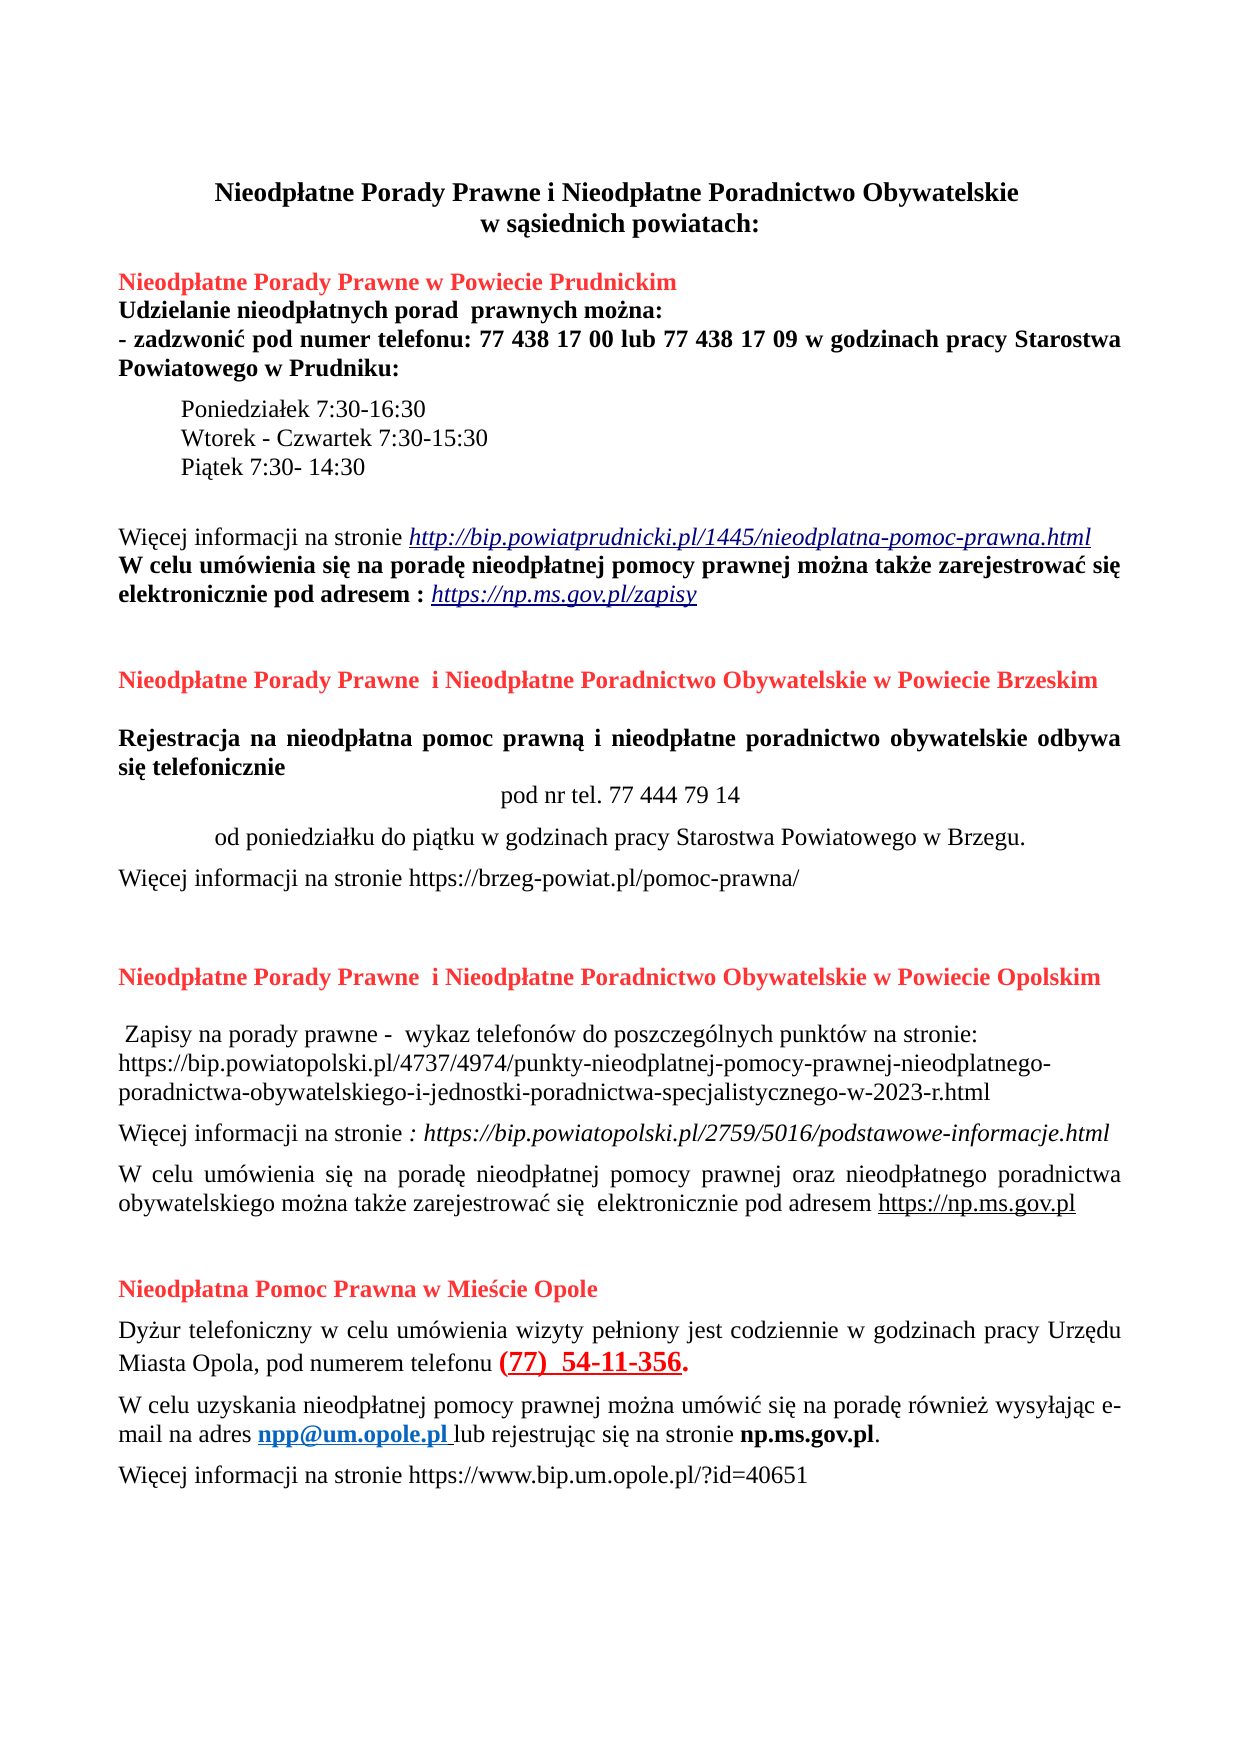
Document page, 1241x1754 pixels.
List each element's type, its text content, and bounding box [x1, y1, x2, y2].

text Więcej informacji na stronie https://brzeg-powiat.pl/pomoc-prawna/ [118, 863, 1122, 892]
text W celu umówienia się na poradę nieodpłatnej pomocy prawnej oraz nieodpłatnego poradnictwa obywatelskiego można także zarejestrować się elektronicznie pod adresem https://np.ms.gov.pl [118, 1159, 1122, 1217]
text Dyżur telefoniczny w celu umówienia wizyty pełniony jest codziennie w godzinach pracy Urzędu Miasta Opola, pod numerem telefonu (77) 54-11-356. [118, 1315, 1122, 1378]
text Nieodpłatne Porady Prawne w Powiecie Prudnickim [118, 267, 1122, 295]
text Udzielanie nieodpłatnych porad prawnych można: [118, 295, 1122, 324]
text Poniedziałek 7:30-16:30 Wtorek - Czwartek 7:30-15:30 Piątek 7:30- 14:30 [181, 394, 1122, 480]
text w sąsiednich powiatach: [118, 207, 1122, 238]
text Więcej informacji na stronie http://bip.powiatprudnicki.pl/1445/nieodplatna-pomoc-prawna.html [118, 522, 1122, 550]
text pod nr tel. 77 444 79 14 [118, 780, 1122, 809]
text - zadzwonić pod numer telefonu: 77 438 17 00 lub 77 438 17 09 w godzinach pracy Starostwa Powiatowego w Prudniku: [118, 324, 1122, 382]
text od poniedziałku do piątku w godzinach pracy Starostwa Powiatowego w Brzegu. [118, 822, 1122, 850]
text Zapisy na porady prawne - wykaz telefonów do poszczególnych punktów na stronie: https://bip.powiatopolski.pl/4737/4974/punkty-nieodplatnej-pomocy-prawnej-nieodplatnego-poradnictwa-obywatelskiego-i-jednostki-poradnictwa-specjalistycznego-w-2023-r.html [118, 990, 1122, 1105]
text Więcej informacji na stronie https://www.bip.um.opole.pl/?id=40651 [118, 1460, 1122, 1489]
text W celu uzyskania nieodpłatnej pomocy prawnej można umówić się na poradę również wysyłając e-mail na adres npp@um.opole.pl lub rejestrując się na stronie np.ms.gov.pl. [118, 1390, 1122, 1448]
text Nieodpłatne Porady Prawne i Nieodpłatne Poradnictwo Obywatelskie [118, 176, 1122, 207]
text W celu umówienia się na poradę nieodpłatnej pomocy prawnej można także zarejestrować się elektronicznie pod adresem : https://np.ms.gov.pl/zapisy [118, 550, 1122, 608]
text Nieodpłatne Porady Prawne i Nieodpłatne Poradnictwo Obywatelskie w Powiecie Brzeskim [118, 665, 1122, 694]
text Nieodpłatne Porady Prawne i Nieodpłatne Poradnictwo Obywatelskie w Powiecie Opolskim [118, 962, 1122, 990]
text Więcej informacji na stronie : https://bip.powiatopolski.pl/2759/5016/podstawowe-informacje.html [118, 1118, 1122, 1147]
text Nieodpłatna Pomoc Prawna w Mieście Opole [118, 1274, 1122, 1303]
text Rejestracja na nieodpłatna pomoc prawną i nieodpłatne poradnictwo obywatelskie odbywa się telefonicznie [118, 694, 1122, 780]
